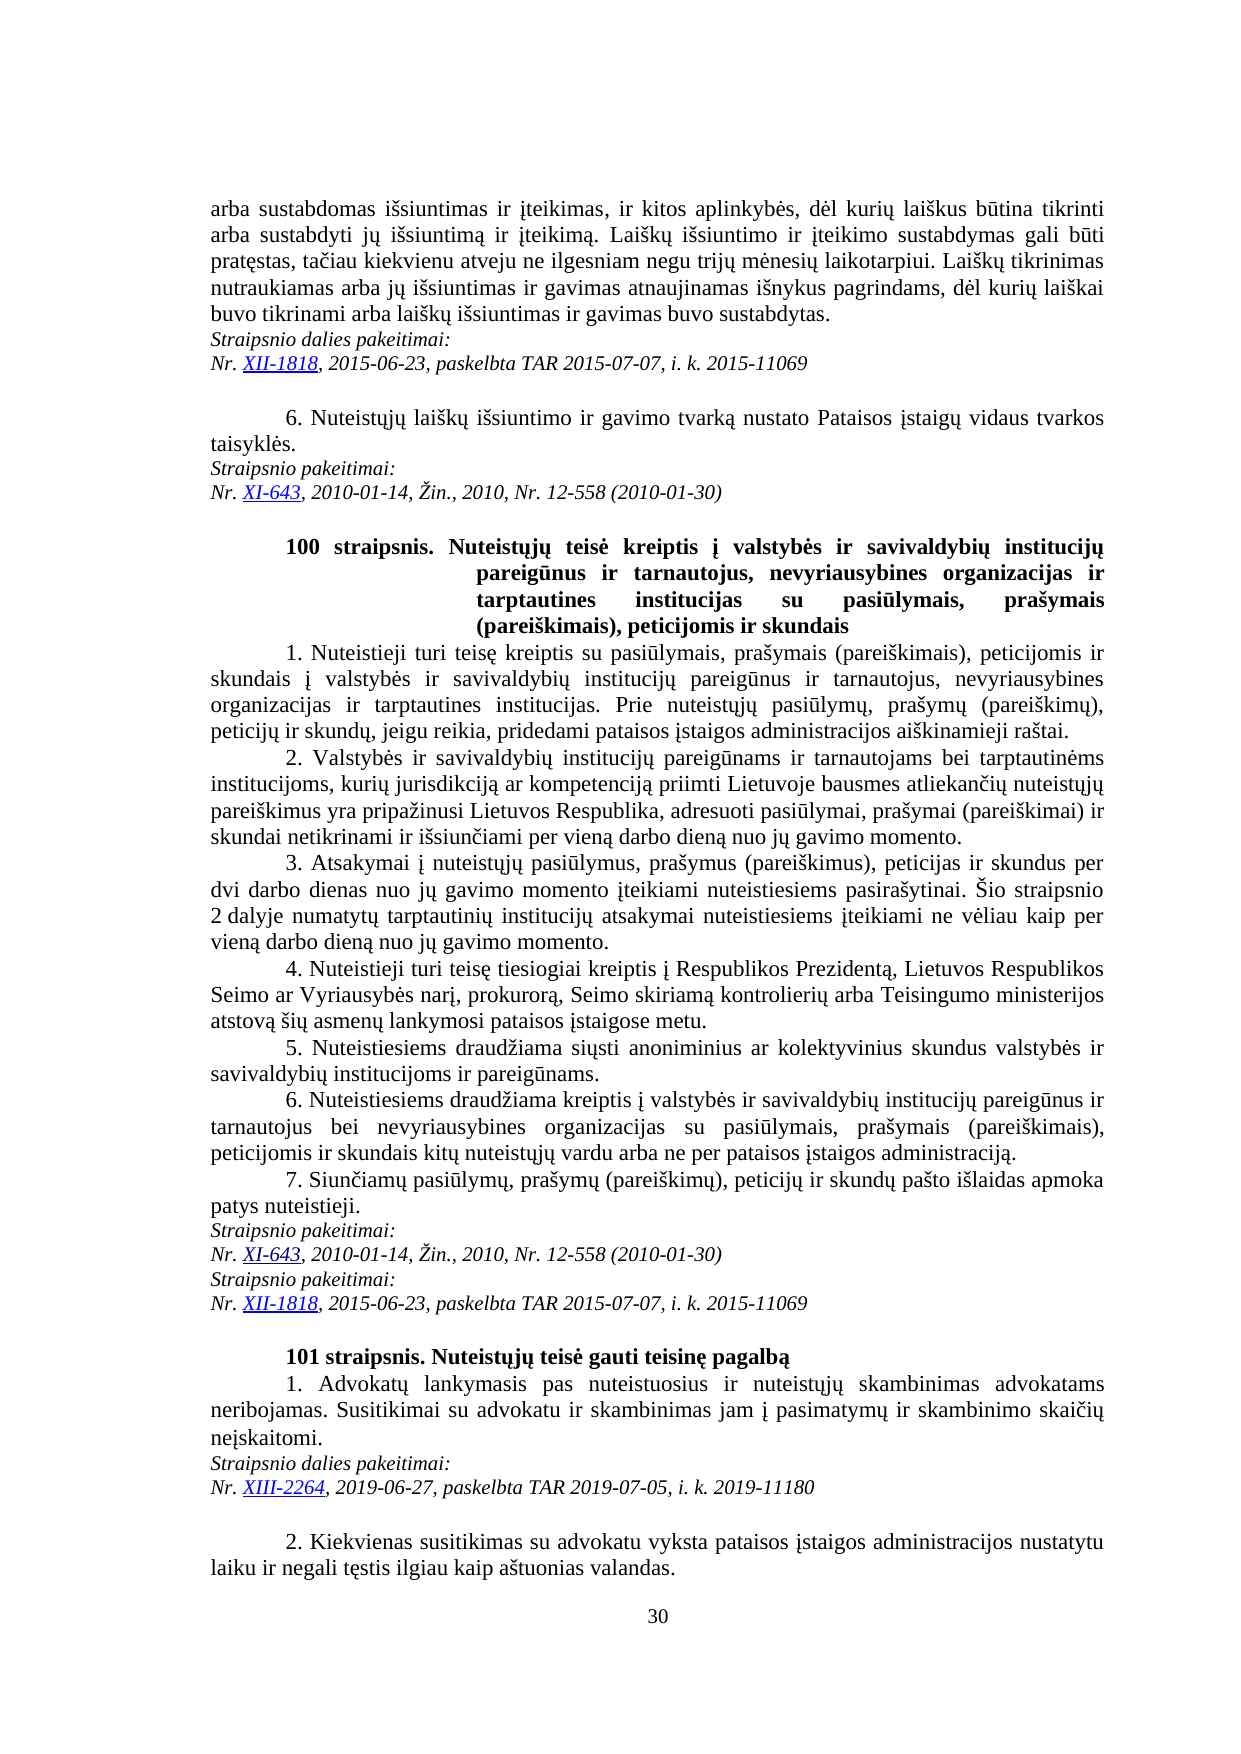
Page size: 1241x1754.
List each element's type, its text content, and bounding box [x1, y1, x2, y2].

text Straipsnio dalies pakeitimai: [210, 327, 1105, 351]
text 5. Nuteistiesiems draudžiama siųsti anoniminius ar kolektyvinius skundus valstybės ir savivaldybių institucijoms ir pareigūnams. [210, 1034, 1105, 1087]
text 7. Siunčiamų pasiūlymų, prašymų (pareiškimų), peticijų ir skundų pašto išlaidas apmoka patys nuteistieji. [210, 1166, 1105, 1218]
text 101 straipsnis. Nuteistųjų teisė gauti teisinę pagalbą [210, 1343, 1105, 1370]
text 100 straipsnis. Nuteistųjų teisė kreiptis į valstybės ir savivaldybių institucijų pareigūnus ir tarnautojus, nevyriausybines organizacijas ir tarptautines institucijas su pasiūlymais, prašymais (pareiškimais), peticijomis ir skundais [285, 533, 1105, 638]
text Nr. XIII-2264, 2019-06-27, paskelbta TAR 2019-07-05, i. k. 2019-11180 [210, 1475, 1105, 1499]
text Nr. XII-1818, 2015-06-23, paskelbta TAR 2015-07-07, i. k. 2015-11069 [210, 351, 1105, 375]
text 4. Nuteistieji turi teisę tiesiogiai kreiptis į Respublikos Prezidentą, Lietuvos Respublikos Seimo ar Vyriausybės narį, prokurorą, Seimo skiriamą kontrolierių arba Teisingumo ministerijos atstovą šių asmenų lankymosi pataisos įstaigose metu. [210, 955, 1105, 1034]
text 6. Nuteistųjų laiškų išsiuntimo ir gavimo tvarką nustato Pataisos įstaigų vidaus tvarkos taisyklės. [210, 403, 1105, 456]
text Straipsnio pakeitimai: [210, 1218, 1105, 1242]
text 3. Atsakymai į nuteistųjų pasiūlymus, prašymus (pareiškimus), peticijas ir skundus per dvi darbo dienas nuo jų gavimo momento įteikiami nuteistiesiems pasirašytinai. Šio straipsnio 2 dalyje numatytų tarptautinių institucijų atsakymai nuteistiesiems įteikiami ne vėliau kaip per vieną darbo dieną nuo jų gavimo momento. [210, 849, 1105, 955]
text Nr. XII-1818, 2015-06-23, paskelbta TAR 2015-07-07, i. k. 2015-11069 [210, 1291, 1105, 1314]
text Straipsnio pakeitimai: [210, 1266, 1105, 1291]
text arba sustabdomas išsiuntimas ir įteikimas, ir kitos aplinkybės, dėl kurių laiškus būtina tikrinti arba sustabdyti jų išsiuntimą ir įteikimą. Laiškų išsiuntimo ir įteikimo sustabdymas gali būti pratęstas, tačiau kiekvienu atveju ne ilgesniam negu trijų mėnesių laikotarpiui. Laiškų tikrinimas nutraukiamas arba jų išsiuntimas ir gavimas atnaujinamas išnykus pagrindams, dėl kurių laiškai buvo tikrinami arba laiškų išsiuntimas ir gavimas buvo sustabdytas. [210, 195, 1105, 327]
text 2. Valstybės ir savivaldybių institucijų pareigūnams ir tarnautojams bei tarptautinėms institucijoms, kurių jurisdikciją ar kompetenciją priimti Lietuvoje bausmes atliekančių nuteistųjų pareiškimus yra pripažinusi Lietuvos Respublika, adresuoti pasiūlymai, prašymai (pareiškimai) ir skundai netikrinami ir išsiunčiami per vieną darbo dieną nuo jų gavimo momento. [210, 744, 1105, 849]
text Straipsnio dalies pakeitimai: [210, 1451, 1105, 1475]
text 1. Advokatų lankymasis pas nuteistuosius ir nuteistųjų skambinimas advokatams neribojamas. Susitikimai su advokatu ir skambinimas jam į pasimatymų ir skambinimo skaičių neįskaitomi. [210, 1370, 1105, 1451]
text 1. Nuteistieji turi teisę kreiptis su pasiūlymais, prašymais (pareiškimais), peticijomis ir skundais į valstybės ir savivaldybių institucijų pareigūnus ir tarnautojus, nevyriausybines organizacijas ir tarptautines institucijas. Prie nuteistųjų pasiūlymų, prašymų (pareiškimų), peticijų ir skundų, jeigu reikia, pridedami pataisos įstaigos administracijos aiškinamieji raštai. [210, 638, 1105, 744]
text Straipsnio pakeitimai: [210, 456, 1105, 480]
text Nr. XI-643, 2010-01-14, Žin., 2010, Nr. 12-558 (2010-01-30) [210, 1242, 1105, 1266]
text Nr. XI-643, 2010-01-14, Žin., 2010, Nr. 12-558 (2010-01-30) [210, 480, 1105, 504]
text 6. Nuteistiesiems draudžiama kreiptis į valstybės ir savivaldybių institucijų pareigūnus ir tarnautojus bei nevyriausybines organizacijas su pasiūlymais, prašymais (pareiškimais), peticijomis ir skundais kitų nuteistųjų vardu arba ne per pataisos įstaigos administraciją. [210, 1087, 1105, 1166]
text 2. Kiekvienas susitikimas su advokatu vyksta pataisos įstaigos administracijos nustatytu laiku ir negali tęstis ilgiau kaip aštuonias valandas. [210, 1528, 1105, 1581]
